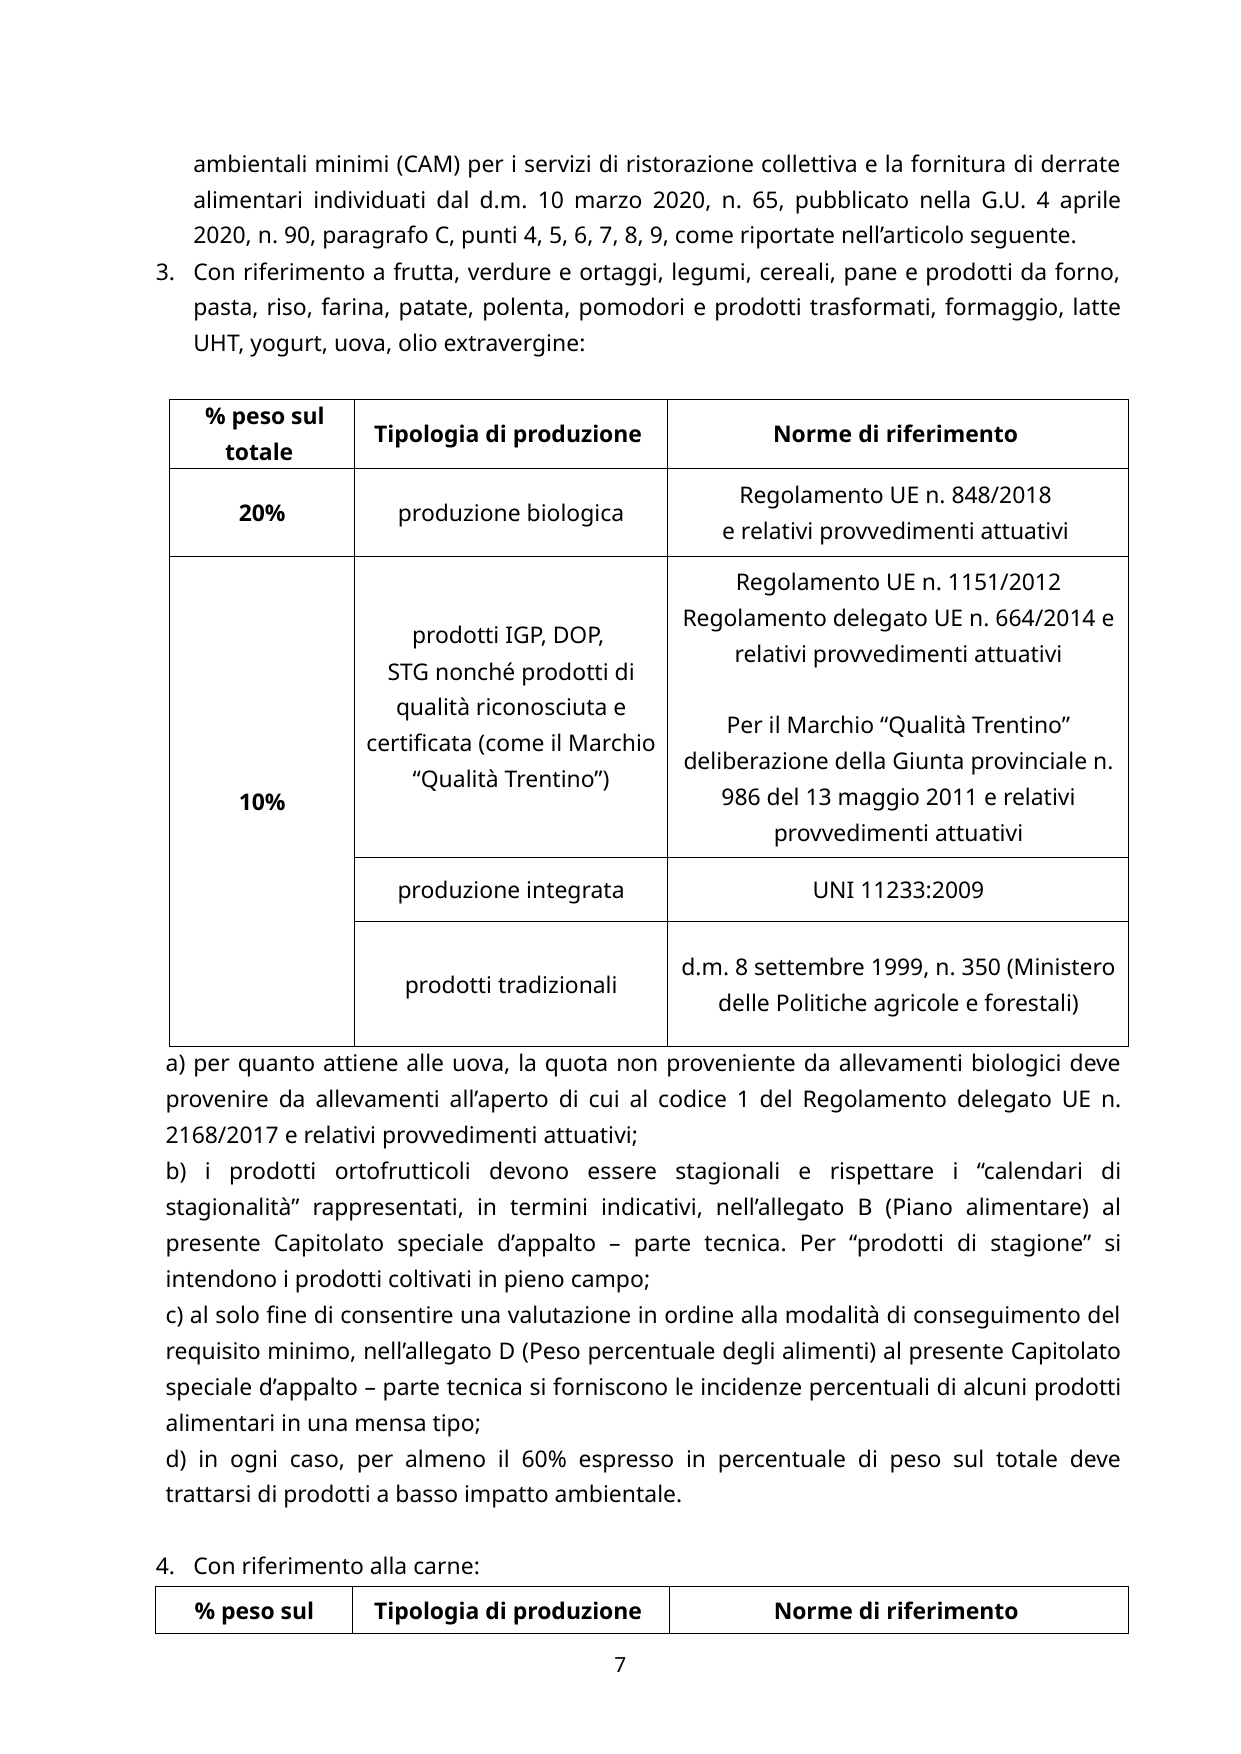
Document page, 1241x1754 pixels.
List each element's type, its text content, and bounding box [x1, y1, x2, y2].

list Con riferimento alla carne: [156, 1550, 1122, 1582]
table_cell Regolamento UE n. 848/2018 e relativi provvedimenti attuativi [668, 469, 1128, 556]
table_cell d.m. 8 settembre 1999, n. 350 (Ministero delle Politiche agricole e forestali) [668, 922, 1128, 1046]
text c) al solo fine di consentire una valutazione in ordine alla modalità di conseguimento del requisito minimo, nell’allegato D (Peso percentuale degli alimenti) al presente Capitolato speciale d’appalto – parte tecnica si forniscono le incidenze percentuali di alcuni prodotti alimentari in una mensa tipo; [165, 1299, 1122, 1438]
text d) in ogni caso, per almeno il 60% espresso in percentuale di peso sul totale deve trattarsi di prodotti a basso impatto ambientale. [165, 1442, 1122, 1510]
table_header % peso sul [156, 1587, 352, 1633]
table_cell Regolamento UE n. 1151/2012 Regolamento delegato UE n. 664/2014 e relativi provvedimenti attuativi Per il Marchio “Qualità Trentino” deliberazione della Giunta provinciale n. 986 del 13 maggio 2011 e relativi provvedimenti attuativi [668, 557, 1128, 857]
table_cell UNI 11233:2009 [668, 858, 1128, 921]
table_header % peso sul totale [170, 400, 354, 467]
text b) i prodotti ortofrutticoli devono essere stagionali e rispettare i “calendari di stagionalità” rappresentati, in termini indicativi, nell’allegato B (Piano alimentare) al presente Capitolato speciale d’appalto – parte tecnica. Per “prodotti di stagione” si intendono i prodotti coltivati in pieno campo; [165, 1155, 1122, 1294]
table_cell 20% [170, 469, 354, 556]
list Con riferimento a frutta, verdure e ortaggi, legumi, cereali, pane e prodotti da forno, pasta, riso, farina, patate, polenta, pomodori e prodotti trasformati, formaggio, latte UHT, yogurt, uova, olio extravergine: [156, 255, 1122, 358]
table_header Norme di riferimento [670, 1587, 1128, 1633]
table_cell produzione biologica [355, 469, 667, 556]
table_cell 10% [170, 557, 354, 1046]
text a) per quanto attiene alle uova, la quota non proveniente da allevamenti biologici deve provenire da allevamenti all’aperto di cui al codice 1 del Regolamento delegato UE n. 2168/2017 e relativi provvedimenti attuativi; [165, 1047, 1122, 1150]
table_cell produzione integrata [355, 858, 667, 921]
list ambientali minimi (CAM) per i servizi di ristorazione collettiva e la fornitura di derrate alimentari individuati dal d.m. 10 marzo 2020, n. 65, pubblicato nella G.U. 4 aprile 2020, n. 90, paragrafo C, punti 4, 5, 6, 7, 8, 9, come riportate nell’articolo seguente. [156, 148, 1122, 251]
table_header Tipologia di produzione [353, 1587, 669, 1633]
table_cell prodotti tradizionali [355, 922, 667, 1046]
table_cell prodotti IGP, DOP, STG nonché prodotti di qualità riconosciuta e certificata (come il Marchio “Qualità Trentino”) [355, 557, 667, 857]
table_header Norme di riferimento [668, 400, 1128, 467]
table_header Tipologia di produzione [355, 400, 667, 467]
